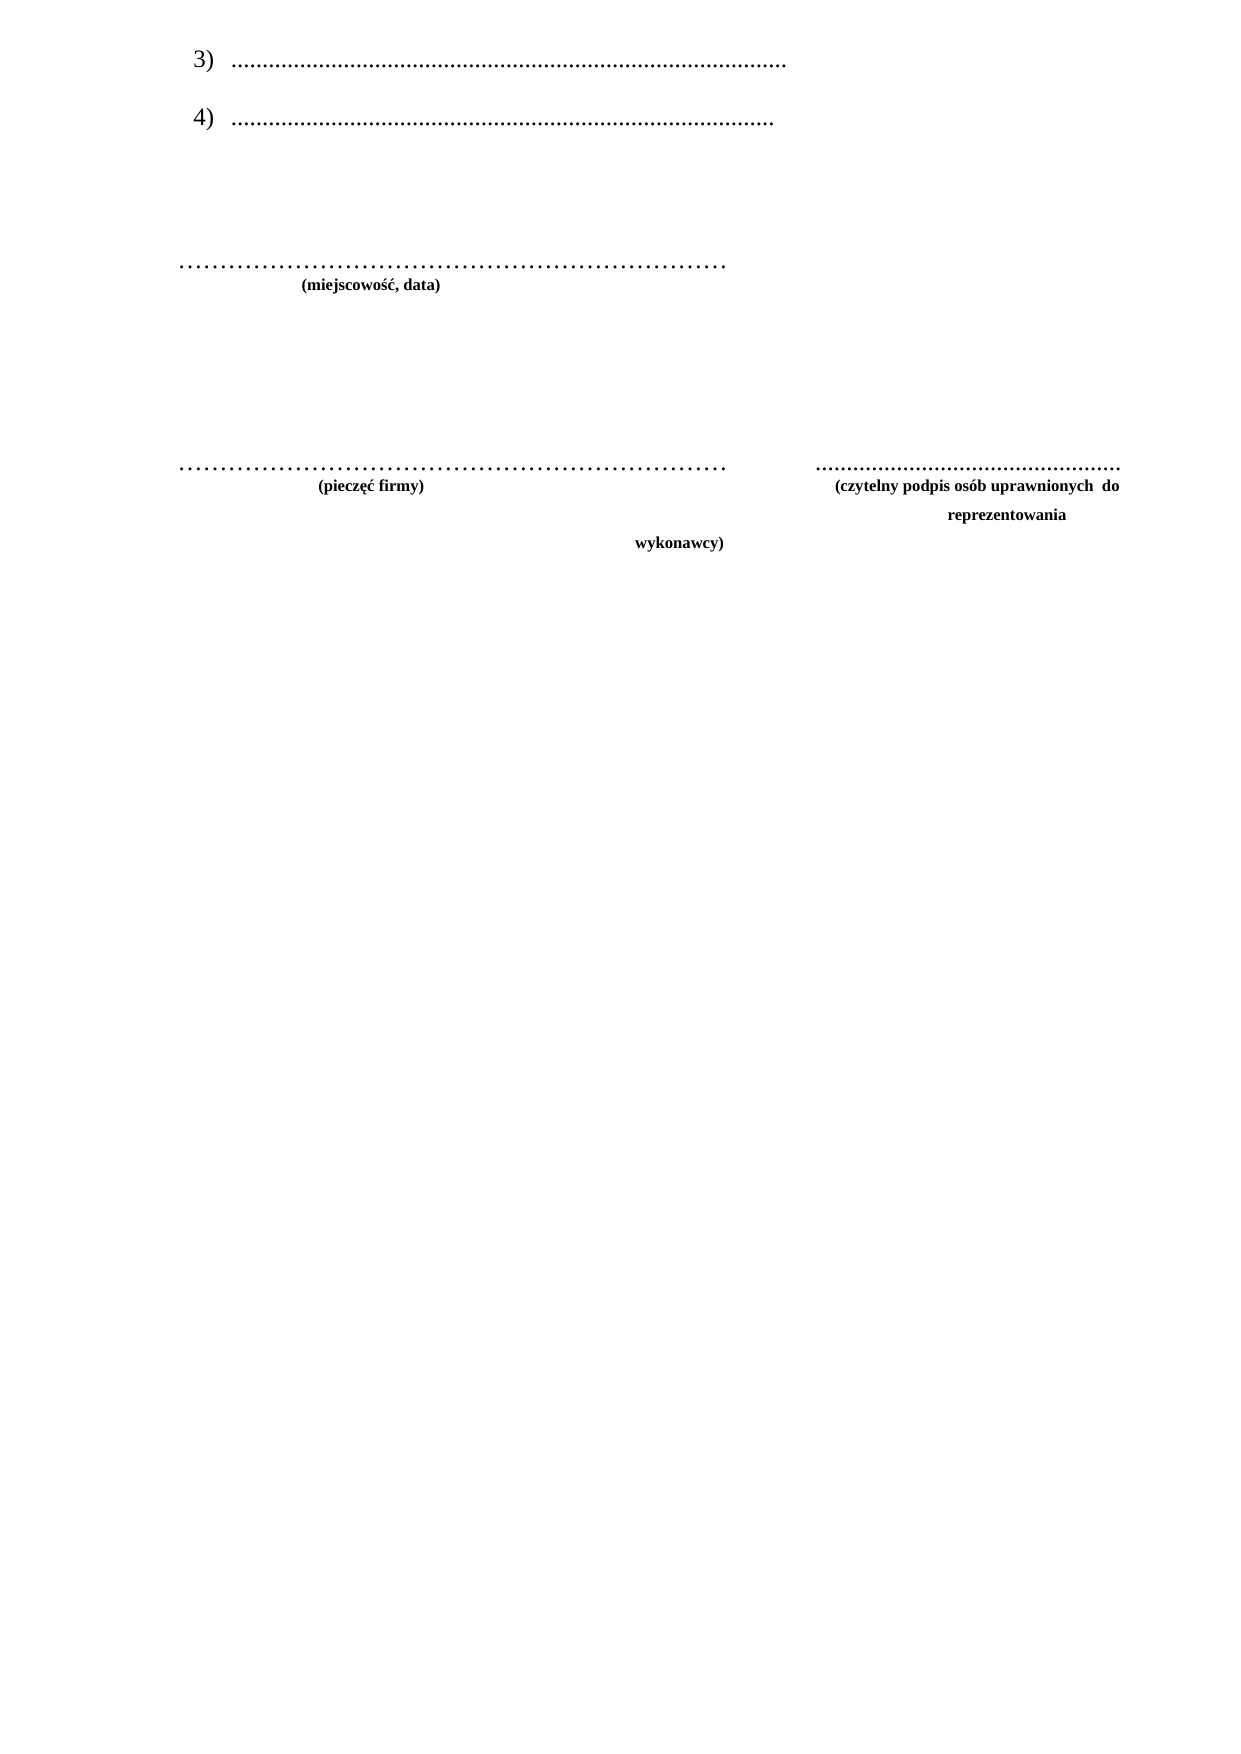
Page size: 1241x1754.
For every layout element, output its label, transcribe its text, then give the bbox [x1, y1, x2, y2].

text ………………………………………………………… ................................................. [177, 447, 1122, 476]
text (miejscowość, data) [118, 274, 1122, 303]
text ………………………………………………………… [177, 246, 1122, 274]
list ....................................................................................... [193, 102, 1122, 131]
text (pieczęć firmy) (czytelny podpis osób uprawnionych do [118, 476, 1122, 504]
list ......................................................................................... [193, 44, 1122, 73]
text reprezentowania wykonawcy) [635, 504, 1122, 562]
